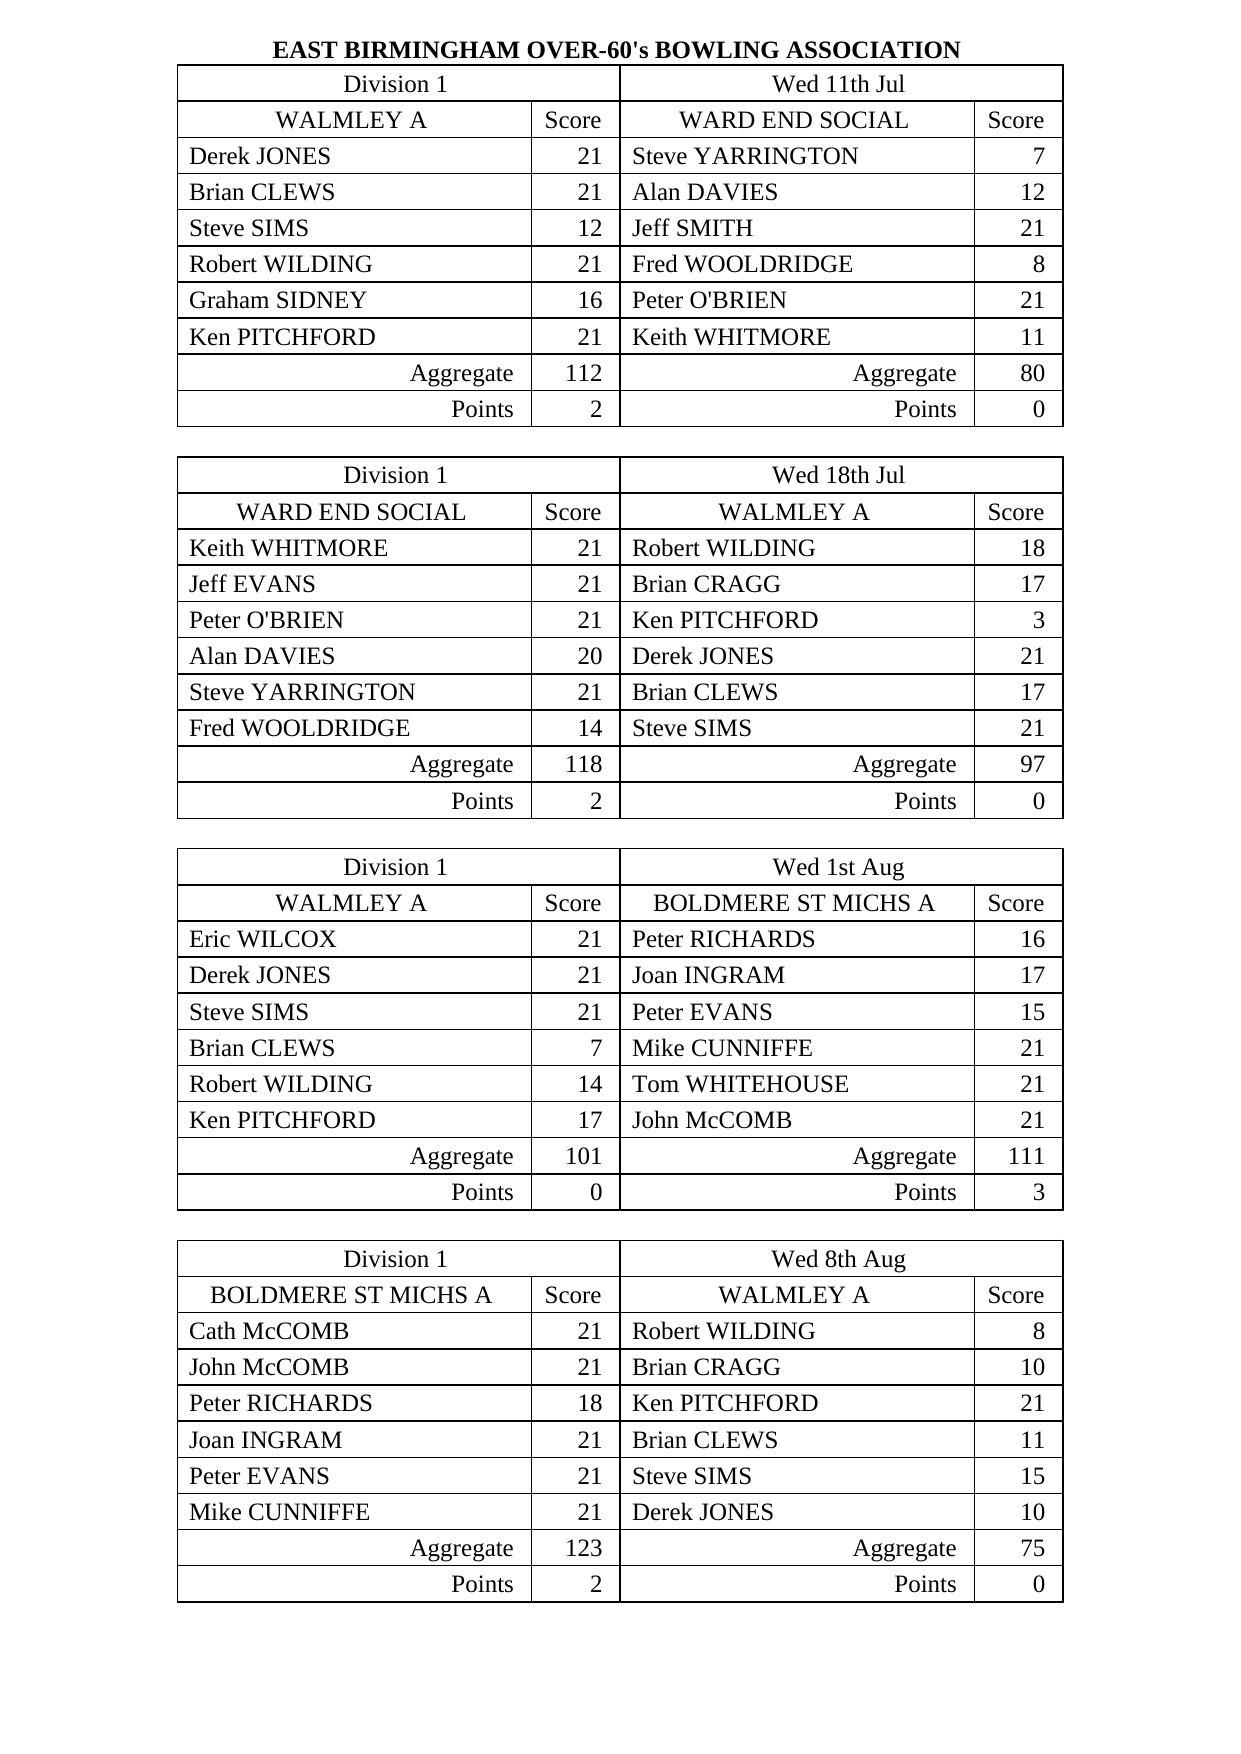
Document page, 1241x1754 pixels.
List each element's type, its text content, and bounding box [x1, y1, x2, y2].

table_cell 21 [975, 638, 1062, 673]
table_cell Fred WOOLDRIDGE [621, 247, 974, 281]
table_cell 8 [975, 247, 1062, 281]
table_header Division 1 [178, 1241, 619, 1276]
table_cell Brian CLEWS [178, 174, 531, 209]
table_cell Brian CRAGG [621, 566, 974, 601]
table_cell 15 [975, 1458, 1062, 1492]
table_cell 10 [975, 1350, 1062, 1384]
table_cell Score [975, 886, 1062, 920]
table_cell 11 [975, 1422, 1062, 1456]
table_cell Points [621, 783, 974, 817]
table_cell 12 [975, 174, 1062, 209]
table_cell Peter RICHARDS [178, 1386, 531, 1420]
table_cell 75 [975, 1530, 1062, 1565]
table_header Division 1 [178, 849, 619, 884]
table_header Wed 11th Jul [621, 66, 1062, 100]
table_cell Brian CRAGG [621, 1350, 974, 1384]
table_cell 2 [532, 783, 619, 817]
table_cell John McCOMB [178, 1350, 531, 1384]
table_cell 15 [975, 994, 1062, 1028]
table_cell 0 [975, 391, 1062, 426]
table_cell Robert WILDING [178, 247, 531, 281]
table_cell 12 [532, 210, 619, 245]
table_cell Steve YARRINGTON [178, 675, 531, 709]
table_cell 20 [532, 638, 619, 673]
table_cell 21 [532, 530, 619, 564]
table_cell Derek JONES [621, 638, 974, 673]
table_header Division 1 [178, 458, 619, 492]
table_cell Ken PITCHFORD [178, 319, 531, 353]
table_cell Score [532, 102, 619, 136]
table_cell 118 [532, 747, 619, 781]
table_cell Robert WILDING [621, 1313, 974, 1348]
table_cell Peter O'BRIEN [178, 602, 531, 637]
table_cell Score [532, 886, 619, 920]
table_cell 21 [975, 1102, 1062, 1137]
table_cell Aggregate [621, 1530, 974, 1565]
table_cell 17 [975, 675, 1062, 709]
table_cell 0 [975, 1566, 1062, 1601]
table_header Division 1 [178, 66, 619, 100]
table_cell Tom WHITEHOUSE [621, 1066, 974, 1101]
table_cell Points [178, 1566, 531, 1601]
table_cell Aggregate [621, 1138, 974, 1173]
table_cell 21 [532, 1350, 619, 1384]
table_cell Robert WILDING [178, 1066, 531, 1101]
table_cell Steve SIMS [621, 711, 974, 745]
table_cell 17 [975, 958, 1062, 992]
table_cell 14 [532, 711, 619, 745]
table_cell 21 [532, 1458, 619, 1492]
table_cell 16 [532, 283, 619, 317]
table_cell Points [621, 1566, 974, 1601]
table_cell 14 [532, 1066, 619, 1101]
table_cell 21 [975, 711, 1062, 745]
table_cell Steve YARRINGTON [621, 138, 974, 173]
table_cell 21 [975, 1066, 1062, 1101]
table_cell Score [532, 494, 619, 528]
table_cell BOLDMERE ST MICHS A [621, 886, 974, 920]
table_cell 17 [975, 566, 1062, 601]
table_cell WALMLEY A [178, 102, 531, 136]
table_cell 97 [975, 747, 1062, 781]
table_cell WALMLEY A [178, 886, 531, 920]
table_cell 21 [532, 174, 619, 209]
table_cell BOLDMERE ST MICHS A [178, 1277, 531, 1312]
table_cell 0 [975, 783, 1062, 817]
table_cell 21 [975, 210, 1062, 245]
table_cell 11 [975, 319, 1062, 353]
table_cell Ken PITCHFORD [178, 1102, 531, 1137]
table_cell 21 [532, 247, 619, 281]
table_cell Aggregate [178, 355, 531, 389]
table_cell 21 [975, 1030, 1062, 1064]
table_cell 21 [532, 922, 619, 956]
table_cell Keith WHITMORE [178, 530, 531, 564]
table_cell 21 [532, 319, 619, 353]
table_cell 8 [975, 1313, 1062, 1348]
table_cell 7 [532, 1030, 619, 1064]
table_cell 21 [532, 958, 619, 992]
table_cell 112 [532, 355, 619, 389]
table_cell Joan INGRAM [621, 958, 974, 992]
table_cell Eric WILCOX [178, 922, 531, 956]
table_cell Points [178, 1175, 531, 1209]
table_cell 101 [532, 1138, 619, 1173]
table_cell Aggregate [621, 355, 974, 389]
table_cell Score [975, 1277, 1062, 1312]
table_cell Points [621, 1175, 974, 1209]
table_cell 111 [975, 1138, 1062, 1173]
table_cell Aggregate [178, 1138, 531, 1173]
table_cell Aggregate [621, 747, 974, 781]
table_cell 3 [975, 1175, 1062, 1209]
table_cell 18 [975, 530, 1062, 564]
table_cell Score [532, 1277, 619, 1312]
table_cell Score [975, 494, 1062, 528]
table_cell Points [178, 783, 531, 817]
table_cell Derek JONES [178, 958, 531, 992]
table_cell Score [975, 102, 1062, 136]
table_cell WARD END SOCIAL [178, 494, 531, 528]
table_cell Robert WILDING [621, 530, 974, 564]
table_cell 21 [532, 1313, 619, 1348]
table_cell WALMLEY A [621, 494, 974, 528]
table_cell Fred WOOLDRIDGE [178, 711, 531, 745]
table_cell WARD END SOCIAL [621, 102, 974, 136]
table_cell Brian CLEWS [178, 1030, 531, 1064]
table_cell Aggregate [178, 747, 531, 781]
table_cell 17 [532, 1102, 619, 1137]
table_cell Ken PITCHFORD [621, 602, 974, 637]
table_cell Steve SIMS [621, 1458, 974, 1492]
table_cell John McCOMB [621, 1102, 974, 1137]
table_cell 21 [532, 675, 619, 709]
table_cell Brian CLEWS [621, 1422, 974, 1456]
table_header Wed 1st Aug [621, 849, 1062, 884]
table_cell 21 [532, 994, 619, 1028]
table_cell 21 [975, 283, 1062, 317]
table_cell Points [621, 391, 974, 426]
table_cell 18 [532, 1386, 619, 1420]
table_cell Jeff SMITH [621, 210, 974, 245]
table_cell Joan INGRAM [178, 1422, 531, 1456]
table_cell 2 [532, 391, 619, 426]
table_cell Peter RICHARDS [621, 922, 974, 956]
table_cell 3 [975, 602, 1062, 637]
table_cell 0 [532, 1175, 619, 1209]
table_cell Jeff EVANS [178, 566, 531, 601]
table_cell 21 [975, 1386, 1062, 1420]
table_cell Graham SIDNEY [178, 283, 531, 317]
table_cell Cath McCOMB [178, 1313, 531, 1348]
table_cell 21 [532, 138, 619, 173]
table_cell Aggregate [178, 1530, 531, 1565]
table_cell 21 [532, 566, 619, 601]
table_cell Peter EVANS [621, 994, 974, 1028]
table_cell Alan DAVIES [178, 638, 531, 673]
table_cell Steve SIMS [178, 994, 531, 1028]
table_cell 21 [532, 602, 619, 637]
table_cell 123 [532, 1530, 619, 1565]
table_cell Derek JONES [178, 138, 531, 173]
table_cell 21 [532, 1422, 619, 1456]
table_cell 10 [975, 1494, 1062, 1529]
table_header Wed 8th Aug [621, 1241, 1062, 1276]
table_cell Ken PITCHFORD [621, 1386, 974, 1420]
table_cell Mike CUNNIFFE [178, 1494, 531, 1529]
table_header Wed 18th Jul [621, 458, 1062, 492]
table_cell Brian CLEWS [621, 675, 974, 709]
table_cell Mike CUNNIFFE [621, 1030, 974, 1064]
table_cell 2 [532, 1566, 619, 1601]
table_cell Steve SIMS [178, 210, 531, 245]
table_cell WALMLEY A [621, 1277, 974, 1312]
table_cell Peter EVANS [178, 1458, 531, 1492]
table_cell Derek JONES [621, 1494, 974, 1529]
table_cell 21 [532, 1494, 619, 1529]
table_cell Alan DAVIES [621, 174, 974, 209]
table_cell Peter O'BRIEN [621, 283, 974, 317]
table_cell 7 [975, 138, 1062, 173]
table_cell Points [178, 391, 531, 426]
table_cell Keith WHITMORE [621, 319, 974, 353]
table_cell 80 [975, 355, 1062, 389]
table_cell 16 [975, 922, 1062, 956]
